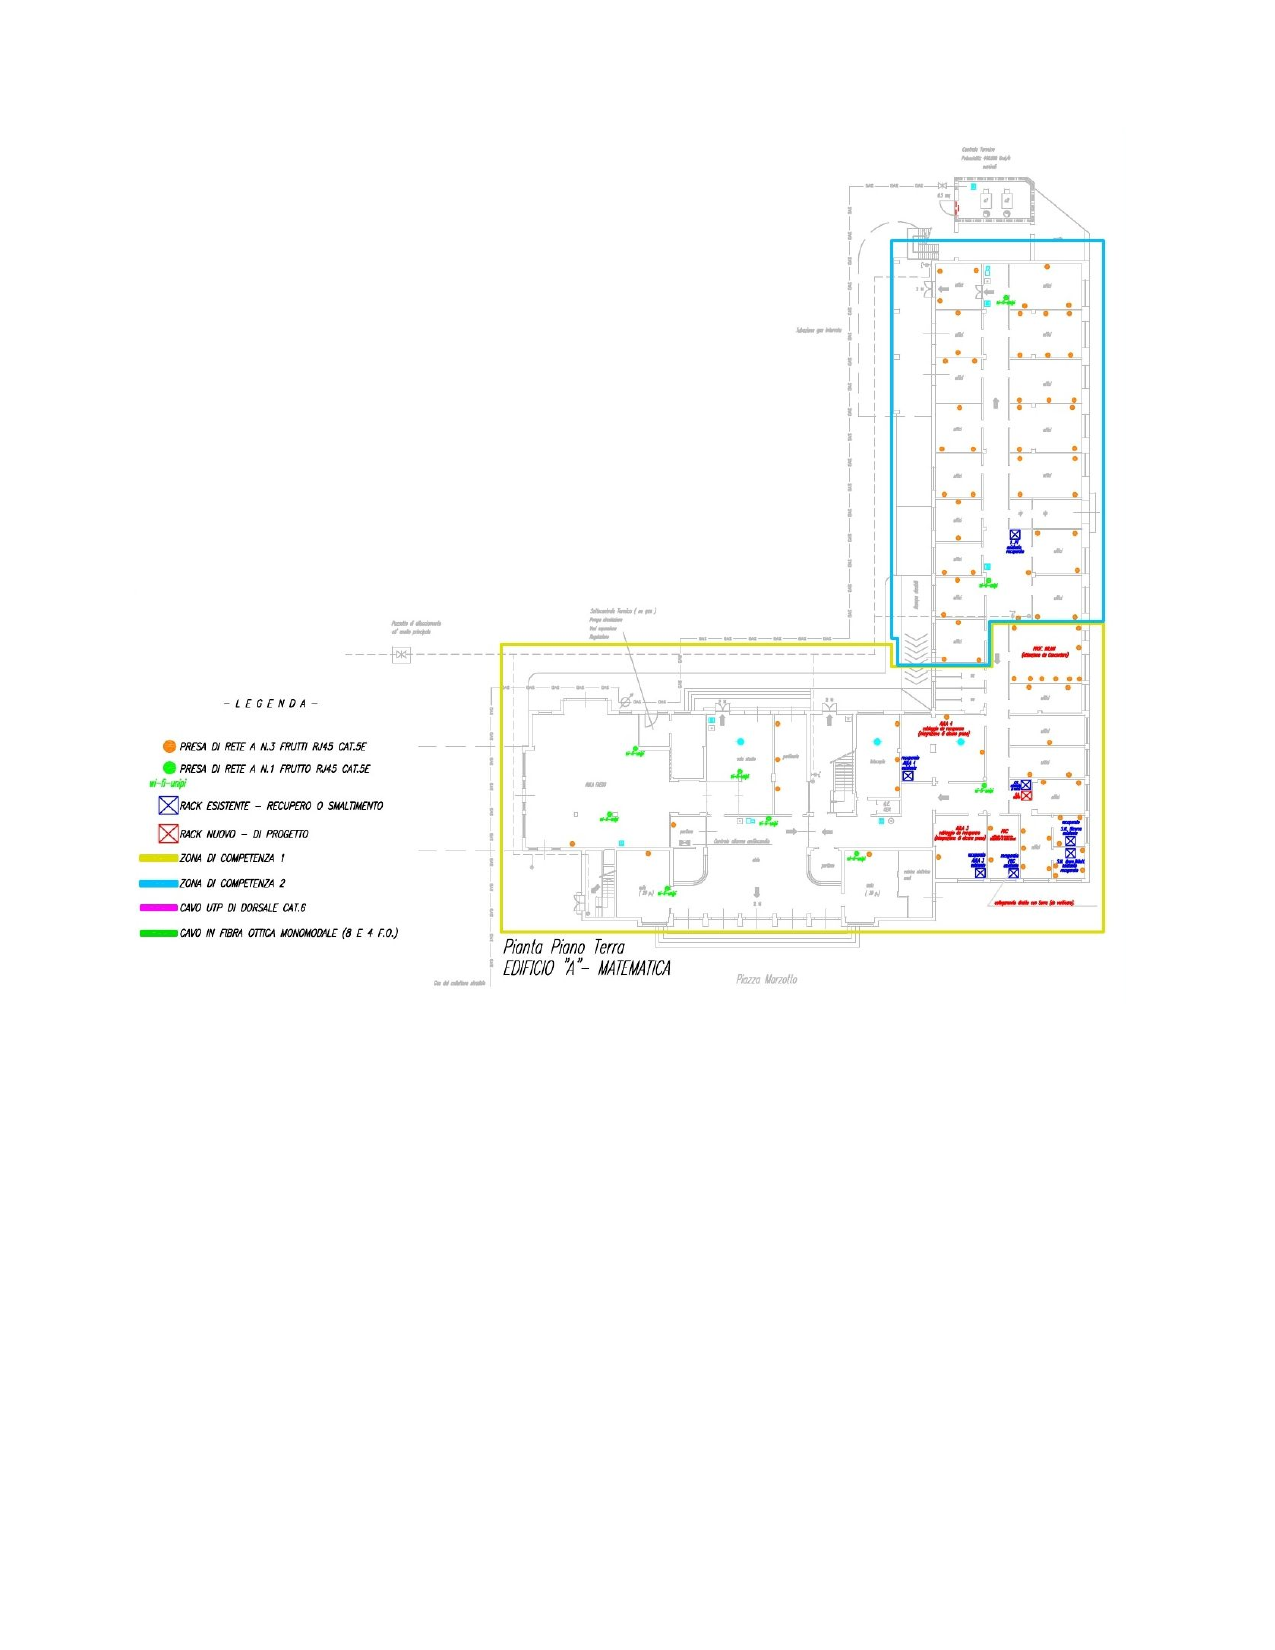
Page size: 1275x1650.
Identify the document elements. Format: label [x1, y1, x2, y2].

picture [134, 127, 1126, 1004]
